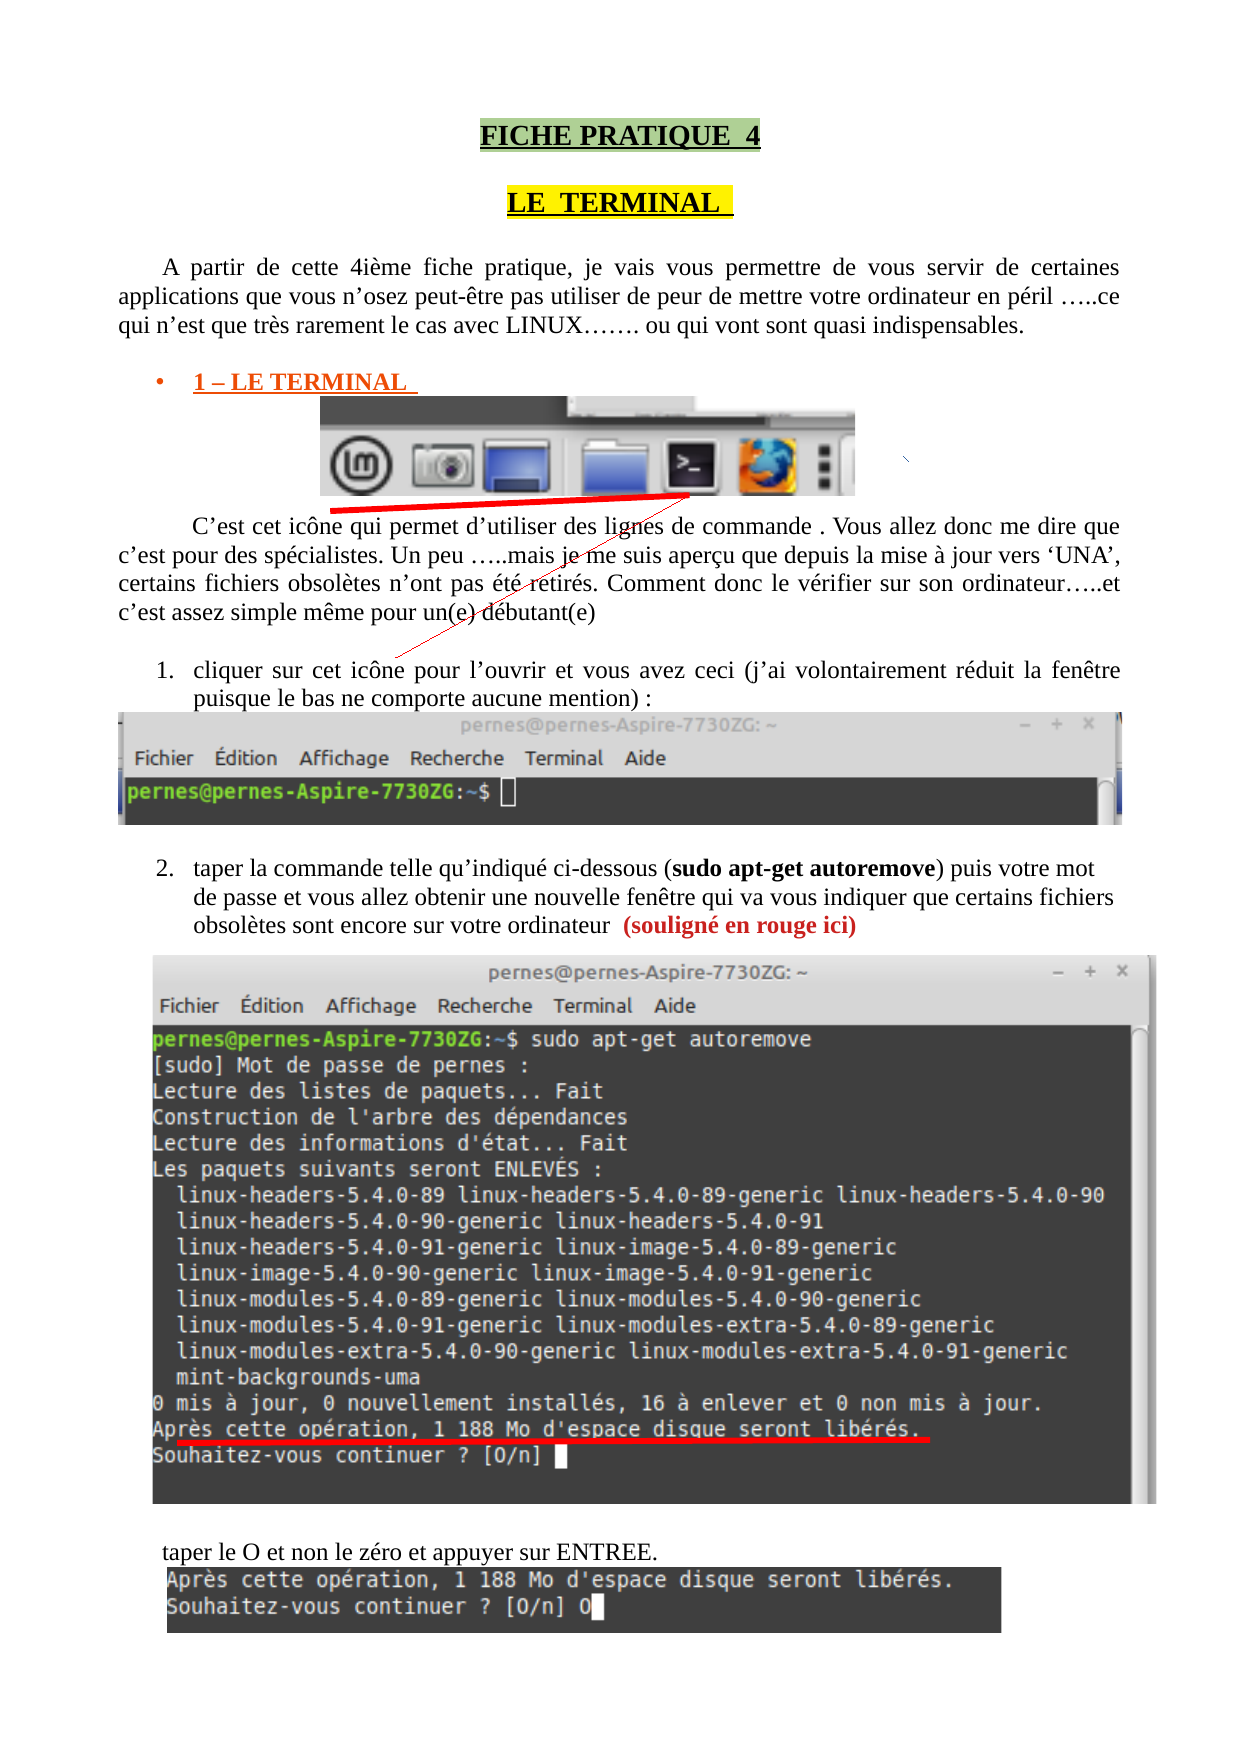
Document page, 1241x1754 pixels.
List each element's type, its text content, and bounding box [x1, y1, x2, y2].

text taper le O et non le zéro et appuyer sur ENTREE. [118, 1537, 1122, 1566]
picture [118, 712, 1123, 825]
text LE TERMINAL [118, 185, 1122, 219]
picture [167, 1567, 1002, 1633]
text FICHE PRATIQUE 4 [118, 118, 1122, 152]
picture [152, 955, 1157, 1504]
text C’est cet icône qui permet d’utiliser des lignes de commande . Vous allez donc me dire que c’est pour des spécialistes. Un peu …..mais je me suis aperçu que depuis la mise à jour vers ‘UNA’, certains fichiers obsolètes n’ont pas été retirés. Comment donc le vérifier sur son ordinateur…..et c’est assez simple même pour un(e) débutant(e) [118, 511, 1122, 626]
list 1 – LE TERMINAL [156, 367, 1122, 396]
text A partir de cette 4ième fiche pratique, je vais vous permettre de vous servir de certaines applications que vous n’osez peut-être pas utiliser de peur de mettre votre ordinateur en péril …..ce qui n’est que très rarement le cas avec LINUX……. ou qui vont sont quasi indispensables. [118, 252, 1122, 338]
picture [320, 396, 856, 496]
list cliquer sur cet icône pour l’ouvrir et vous avez ceci (j’ai volontairement réduit la fenêtre puisque le bas ne comporte aucune mention) : [156, 655, 1122, 712]
list taper la commande telle qu’indiqué ci-dessous (sudo apt-get autoremove) puis votre mot de passe et vous allez obtenir une nouvelle fenêtre qui va vous indiquer que certains fichiers obsolètes sont encore sur votre ordinateur (souligné en rouge ici) [156, 853, 1122, 939]
